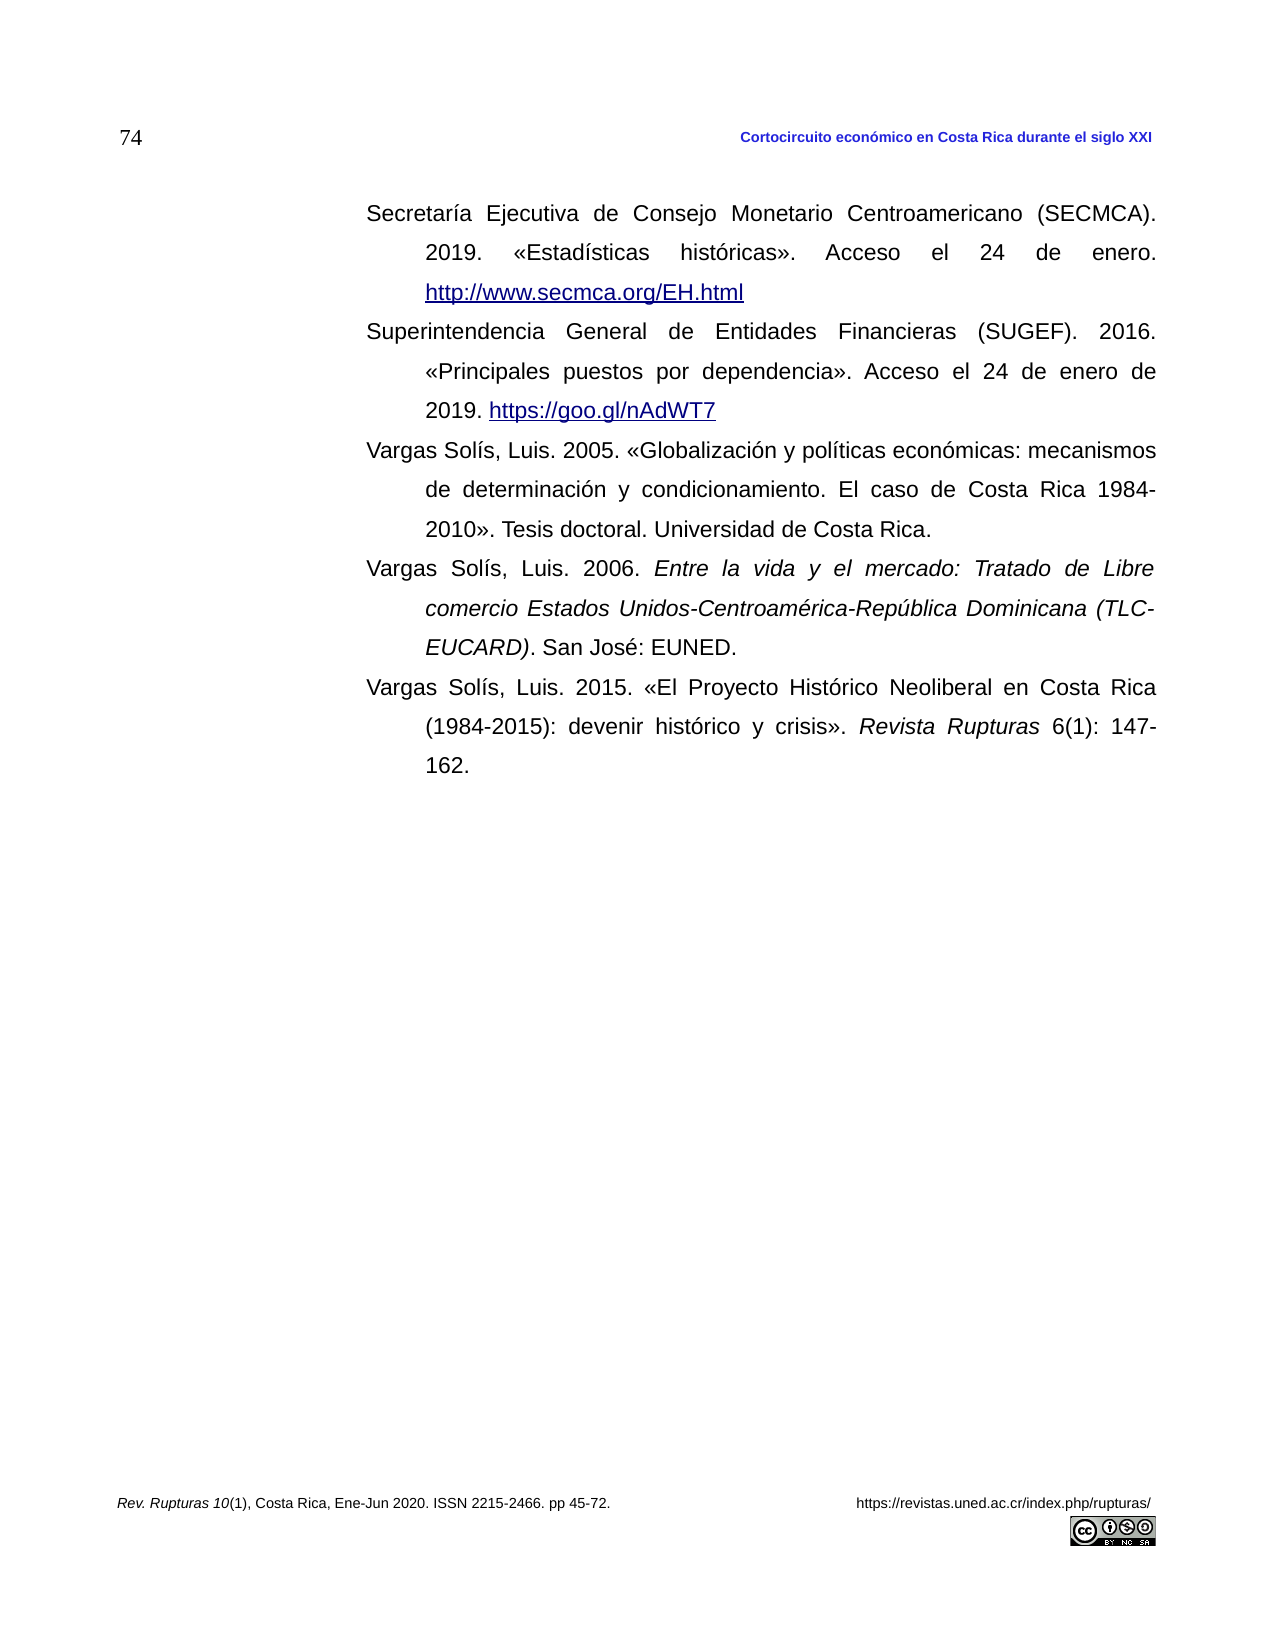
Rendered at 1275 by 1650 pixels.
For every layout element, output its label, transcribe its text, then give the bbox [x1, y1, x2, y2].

picture [1070, 1516, 1156, 1546]
text Superintendencia General de Entidades Financieras (SUGEF). 2016. «Principales puestos por dependencia». Acceso el 24 de enero de 2019. https://goo.gl/nAdWT7 [366, 318, 1157, 423]
text Vargas Solís, Luis. 2006. Entre la vida y el mercado: Tratado de Libre comercio Estados Unidos-Centroamérica-República Dominicana (TLC-EUCARD). San José: EUNED. [366, 555, 1157, 660]
text Secretaría Ejecutiva de Consejo Monetario Centroamericano (SECMCA). 2019. «Estadísticas históricas». Acceso el 24 de enero. http://www.secmca.org/EH.html [366, 200, 1157, 305]
text Vargas Solís, Luis. 2015. «El Proyecto Histórico Neoliberal en Costa Rica (1984-2015): devenir histórico y crisis». Revista Rupturas 6(1): 147-162. [366, 673, 1157, 779]
text Vargas Solís, Luis. 2005. «Globalización y políticas económicas: mecanismos de determinación y condicionamiento. El caso de Costa Rica 1984-2010». Tesis doctoral. Universidad de Costa Rica. [366, 437, 1157, 542]
